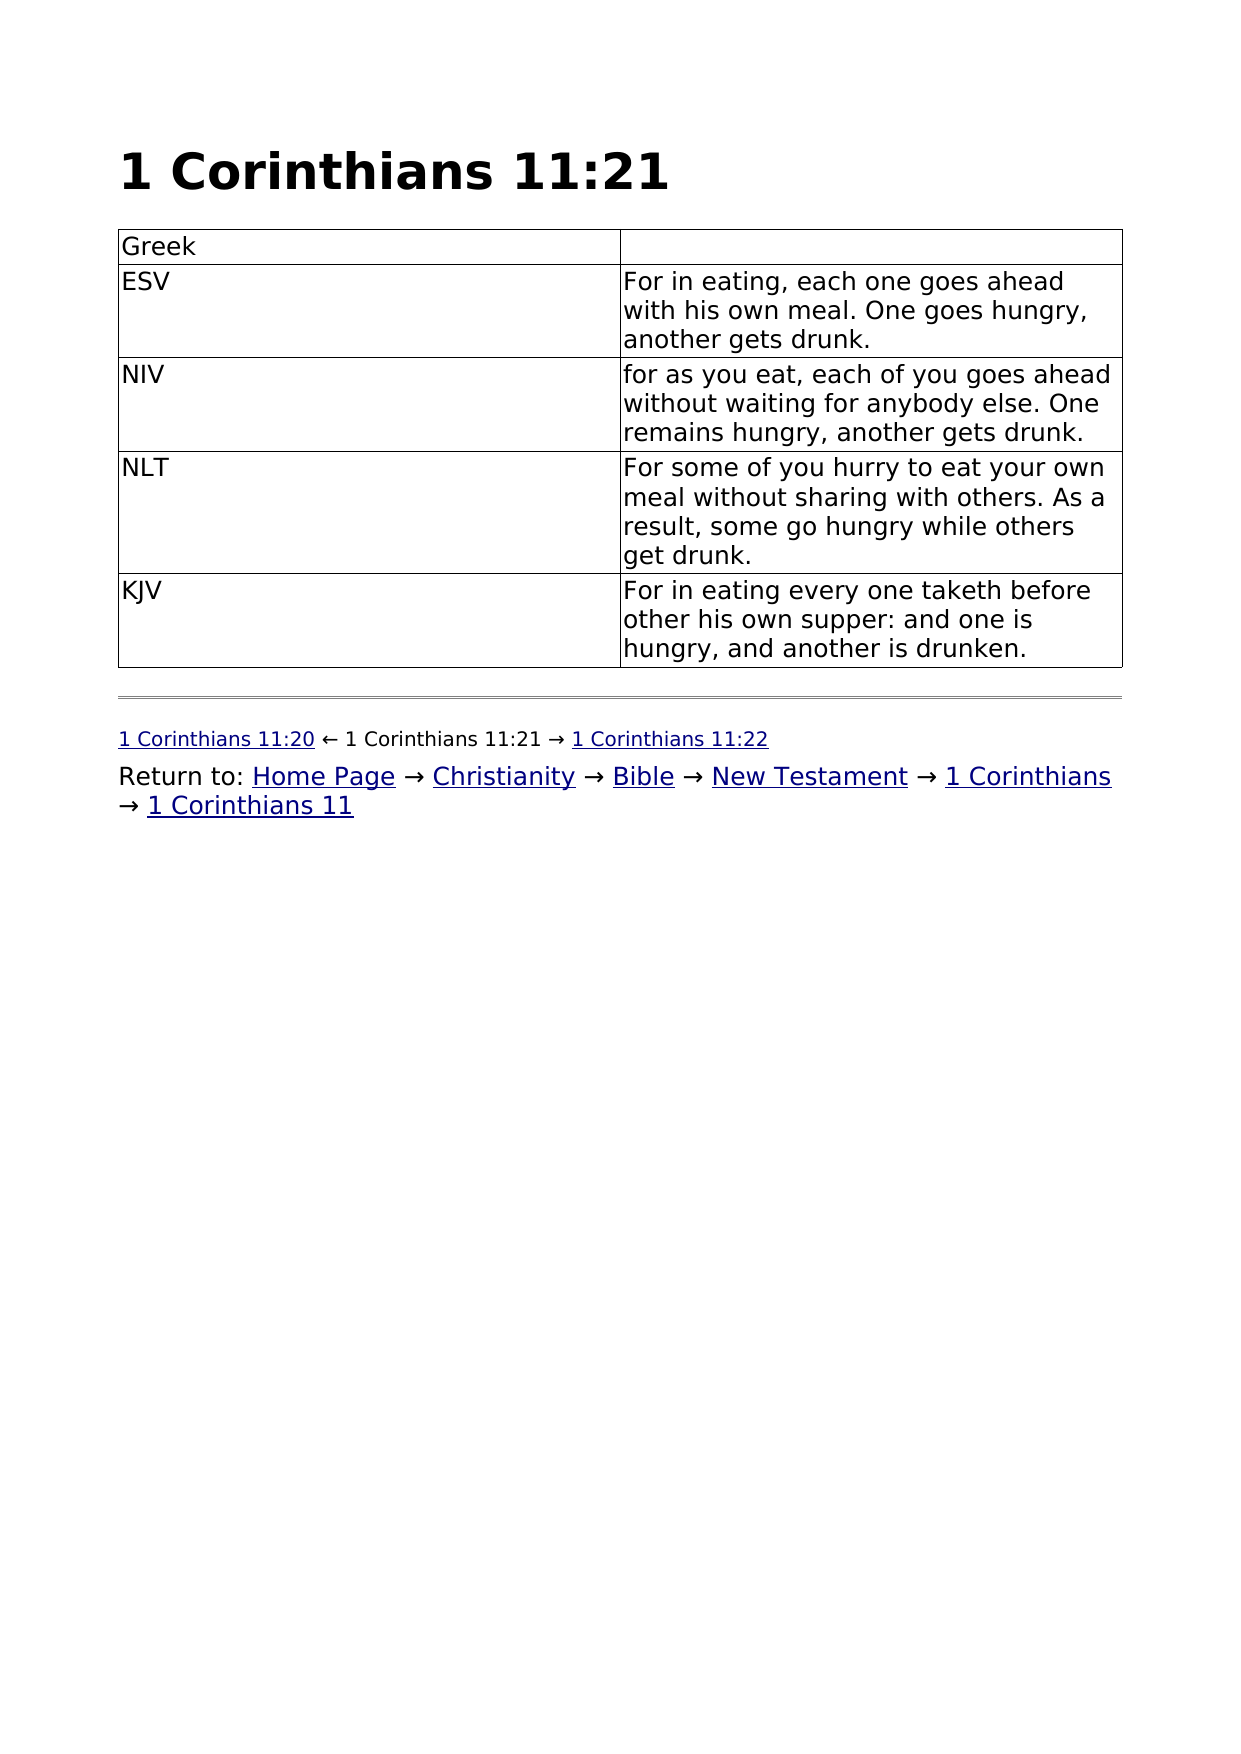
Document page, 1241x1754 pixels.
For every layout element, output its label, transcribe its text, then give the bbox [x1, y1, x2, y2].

table_cell ESV [119, 265, 620, 357]
table_cell For some of you hurry to eat your own meal without sharing with others. As a result, some go hungry while others get drunk. [621, 452, 1122, 573]
table_cell KJV [119, 574, 620, 667]
text 1 Corinthians 11:20 ← 1 Corinthians 11:21 → 1 Corinthians 11:22 [118, 728, 1122, 762]
text Return to: Home Page → Christianity → Bible → New Testament → 1 Corinthians → 1 Corinthians 11 [118, 762, 1122, 820]
table_cell NLT [119, 452, 620, 573]
table_cell For in eating, each one goes ahead with his own meal. One goes hungry, another gets drunk. [621, 265, 1122, 357]
table_header Greek [119, 230, 620, 264]
table_cell for as you eat, each of you goes ahead without waiting for anybody else. One remains hungry, another gets drunk. [621, 358, 1122, 451]
subtitle 1 Corinthians 11:21 [118, 143, 1122, 201]
table_cell NIV [119, 358, 620, 451]
table_header [621, 230, 1122, 264]
table_cell For in eating every one taketh before other his own supper: and one is hungry, and another is drunken. [621, 574, 1122, 667]
